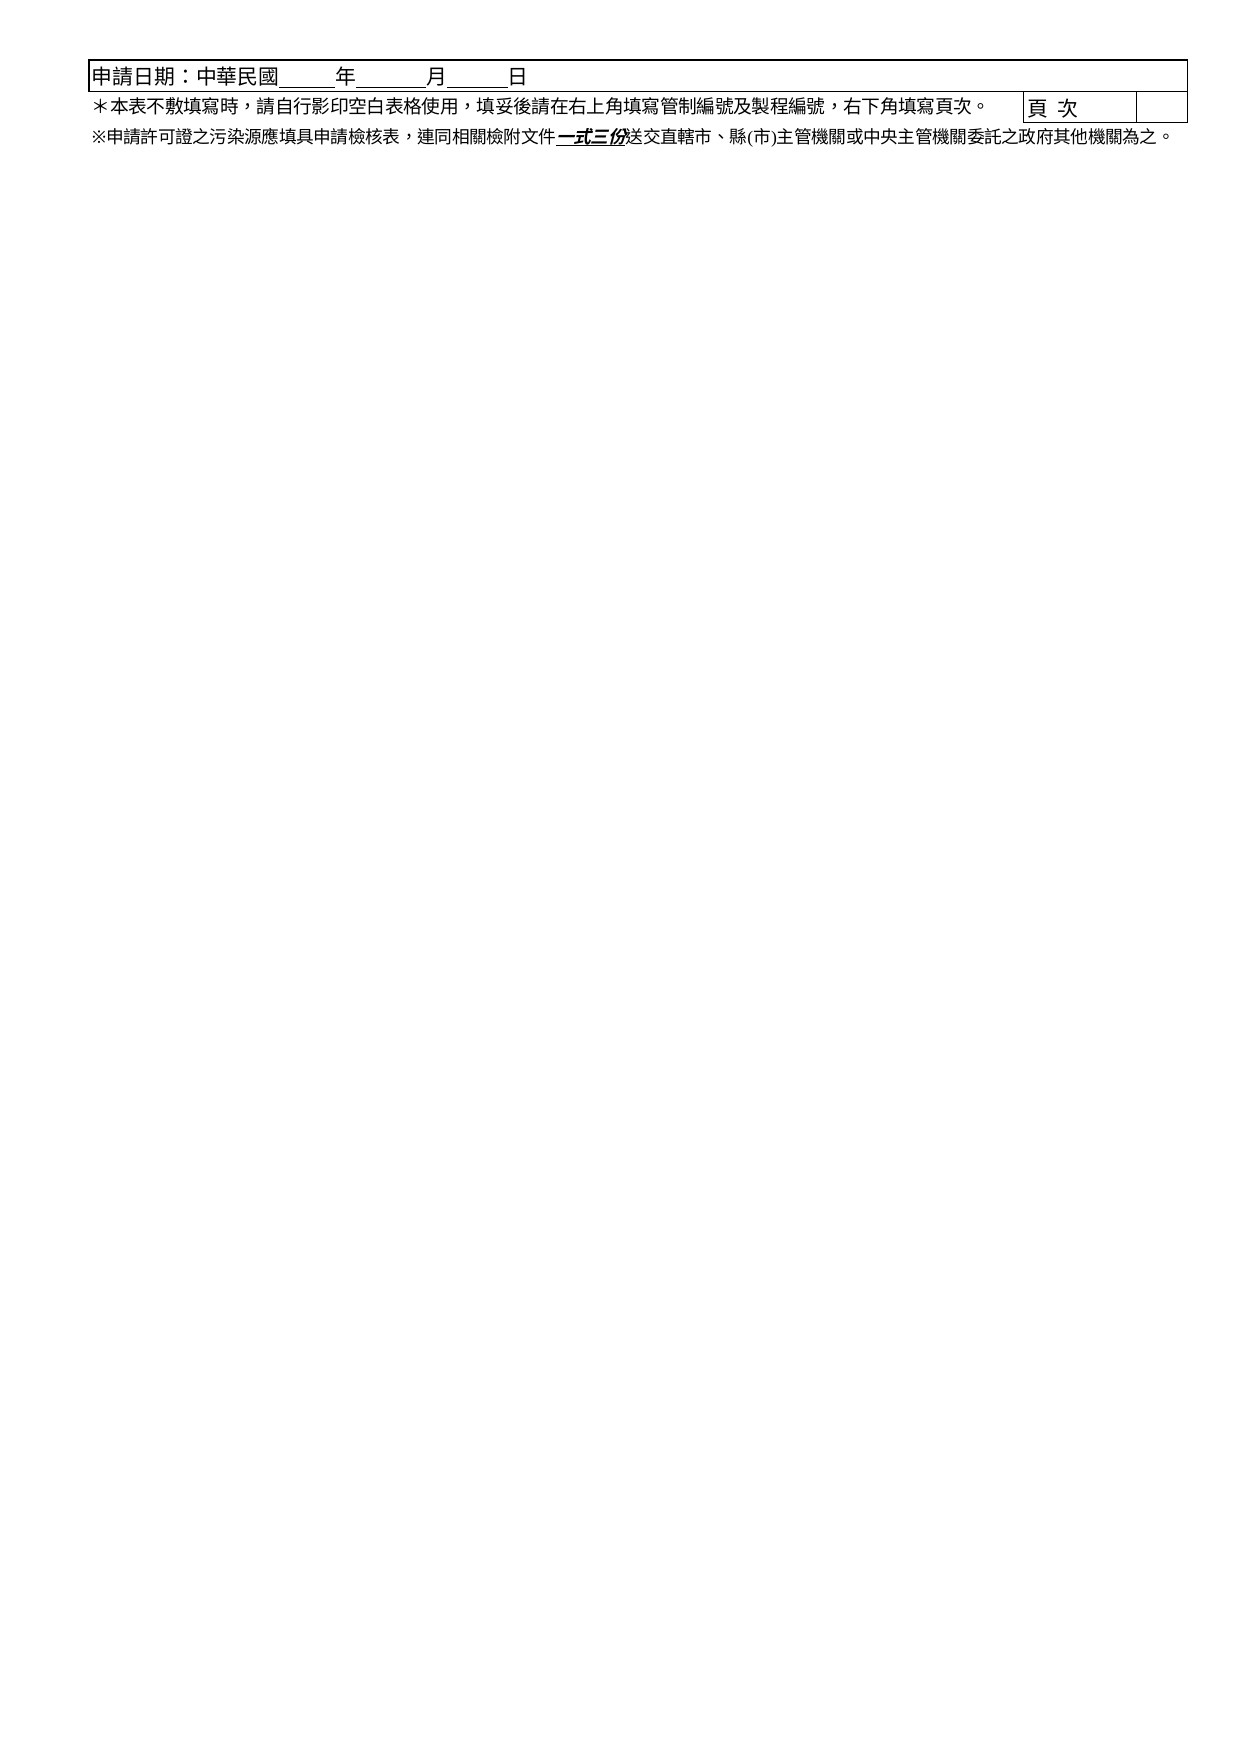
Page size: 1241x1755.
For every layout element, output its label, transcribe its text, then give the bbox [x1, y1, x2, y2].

table_cell [1137, 92, 1187, 122]
table_cell ＊本表不敷填寫時，請自行影印空白表格使用，填妥後請在右上角填寫管制編號及製程編號，右下角填寫頁次。 [89, 92, 1023, 122]
table_cell ※申請許可證之污染源應填具申請檢核表，連同相關檢附文件一式三份送交直轄市、縣(市)主管機關或中央主管機關委託之政府其他機關為之。 [89, 122, 1187, 149]
table_cell 頁 次 [1024, 92, 1136, 122]
table_cell 申請日期：中華民國 年 月 日 [90, 61, 1187, 91]
